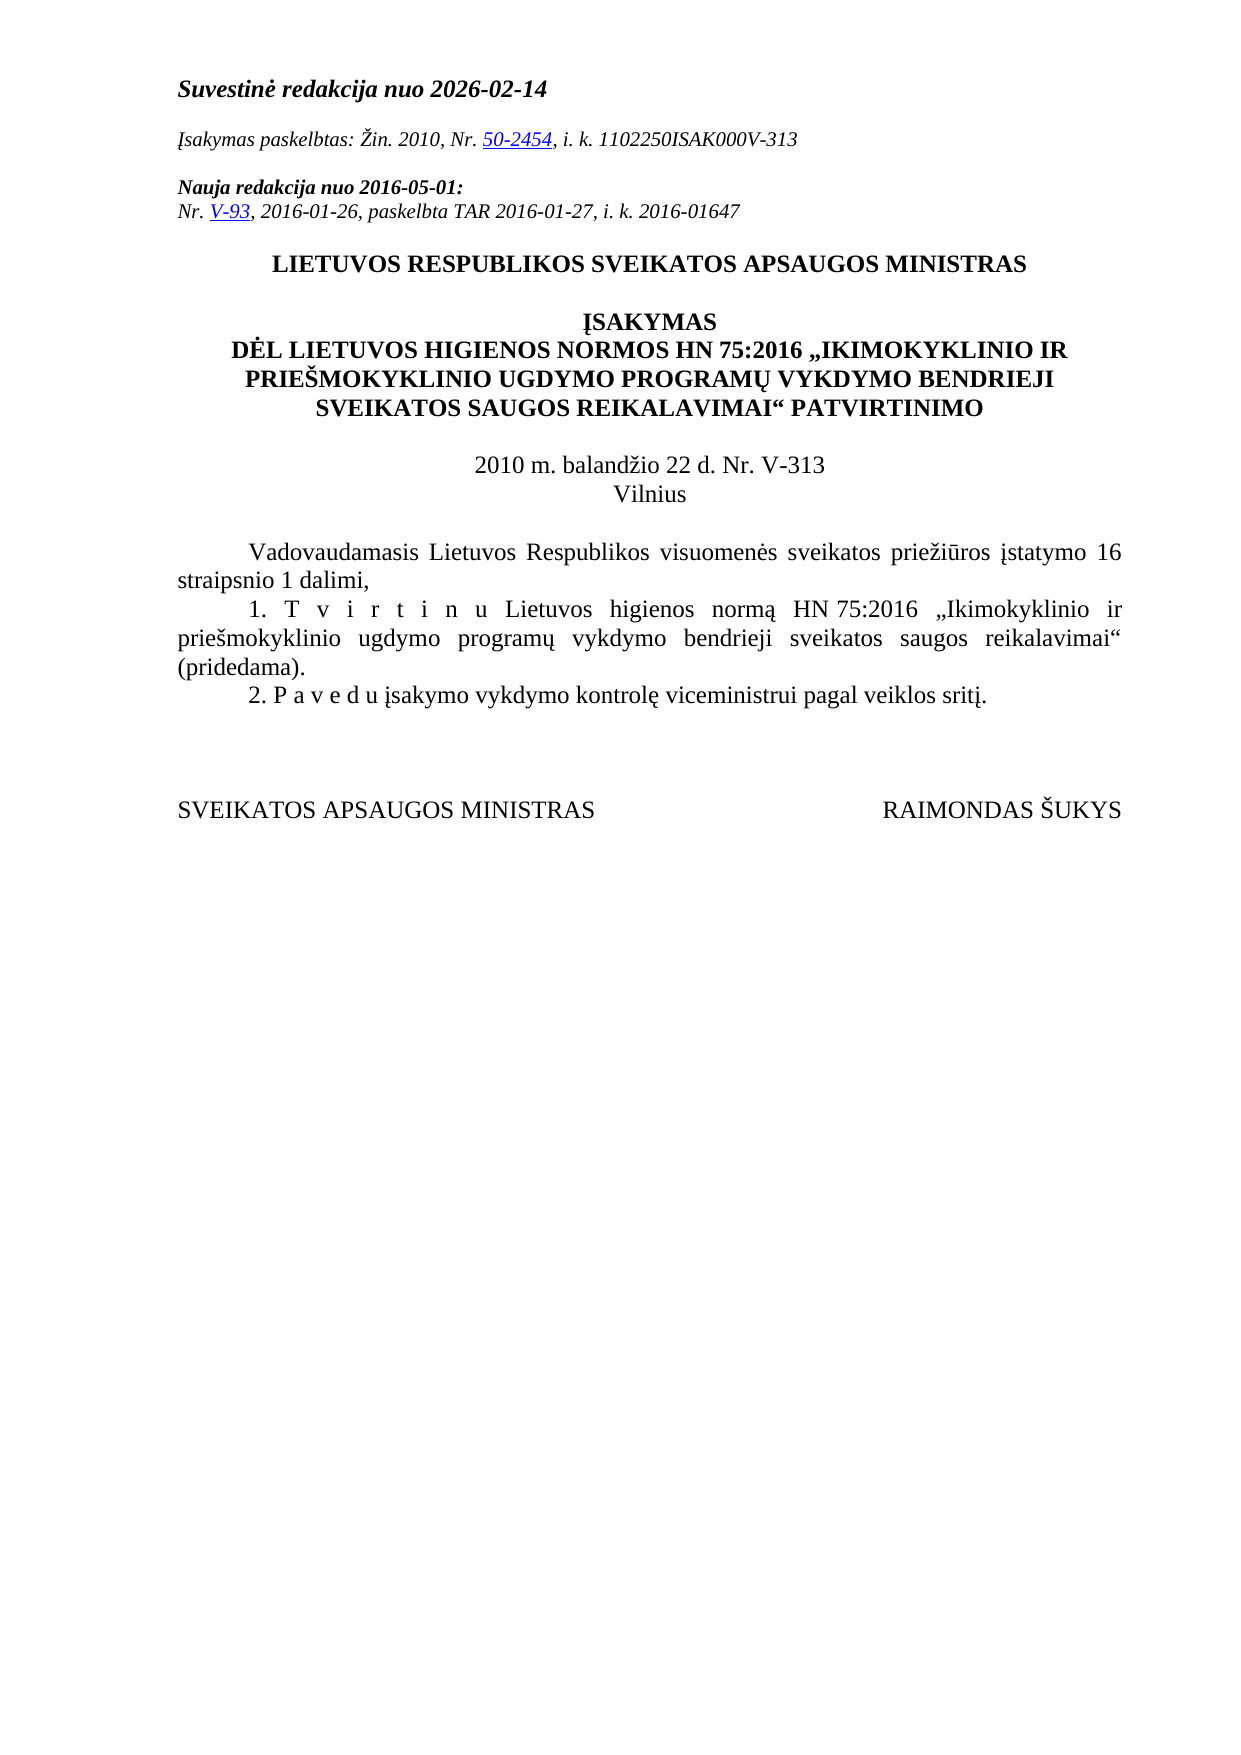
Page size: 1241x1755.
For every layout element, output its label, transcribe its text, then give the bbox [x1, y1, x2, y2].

text SVEIKATOS APSAUGOS MINISTRAS RAIMONDAS ŠUKYS [177, 796, 1122, 824]
text 2. P a v e d u įsakymo vykdymo kontrolę viceministrui pagal veiklos sritį. [177, 681, 1122, 709]
text 1. T v i r t i n u Lietuvos higienos normą HN 75:2016 „Ikimokyklinio ir priešmokyklinio ugdymo programų vykdymo bendrieji sveikatos saugos reikalavimai“ (pridedama). [177, 594, 1122, 681]
text 2010 m. balandžio 22 d. Nr. V-313 [177, 451, 1122, 479]
text Nauja redakcija nuo 2016-05-01: [177, 175, 1122, 199]
text Vilnius [177, 479, 1122, 508]
text LIETUVOS RESPUBLIKOS SVEIKATOS APSAUGOS MINISTRAS [177, 249, 1122, 278]
text Vadovaudamasis Lietuvos Respublikos visuomenės sveikatos priežiūros įstatymo 16 straipsnio 1 dalimi, [177, 537, 1122, 594]
text Nr. V-93, 2016-01-26, paskelbta TAR 2016-01-27, i. k. 2016-01647 [177, 199, 1122, 223]
text Suvestinė redakcija nuo 2026-02-14 [177, 74, 1122, 103]
text Įsakymas paskelbtas: Žin. 2010, Nr. 50-2454, i. k. 1102250ISAK000V-313 [177, 127, 1122, 151]
text ĮSAKYMAS [177, 307, 1122, 336]
text DĖL LIETUVOS HIGIENOS NORMOS HN 75:2016 „IKIMOKYKLINIO IR PRIEŠMOKYKLINIO UGDYMO PROGRAMŲ VYKDYMO BENDRIEJI SVEIKATOS SAUGOS REIKALAVIMAI“ PATVIRTINIMO [177, 336, 1122, 422]
